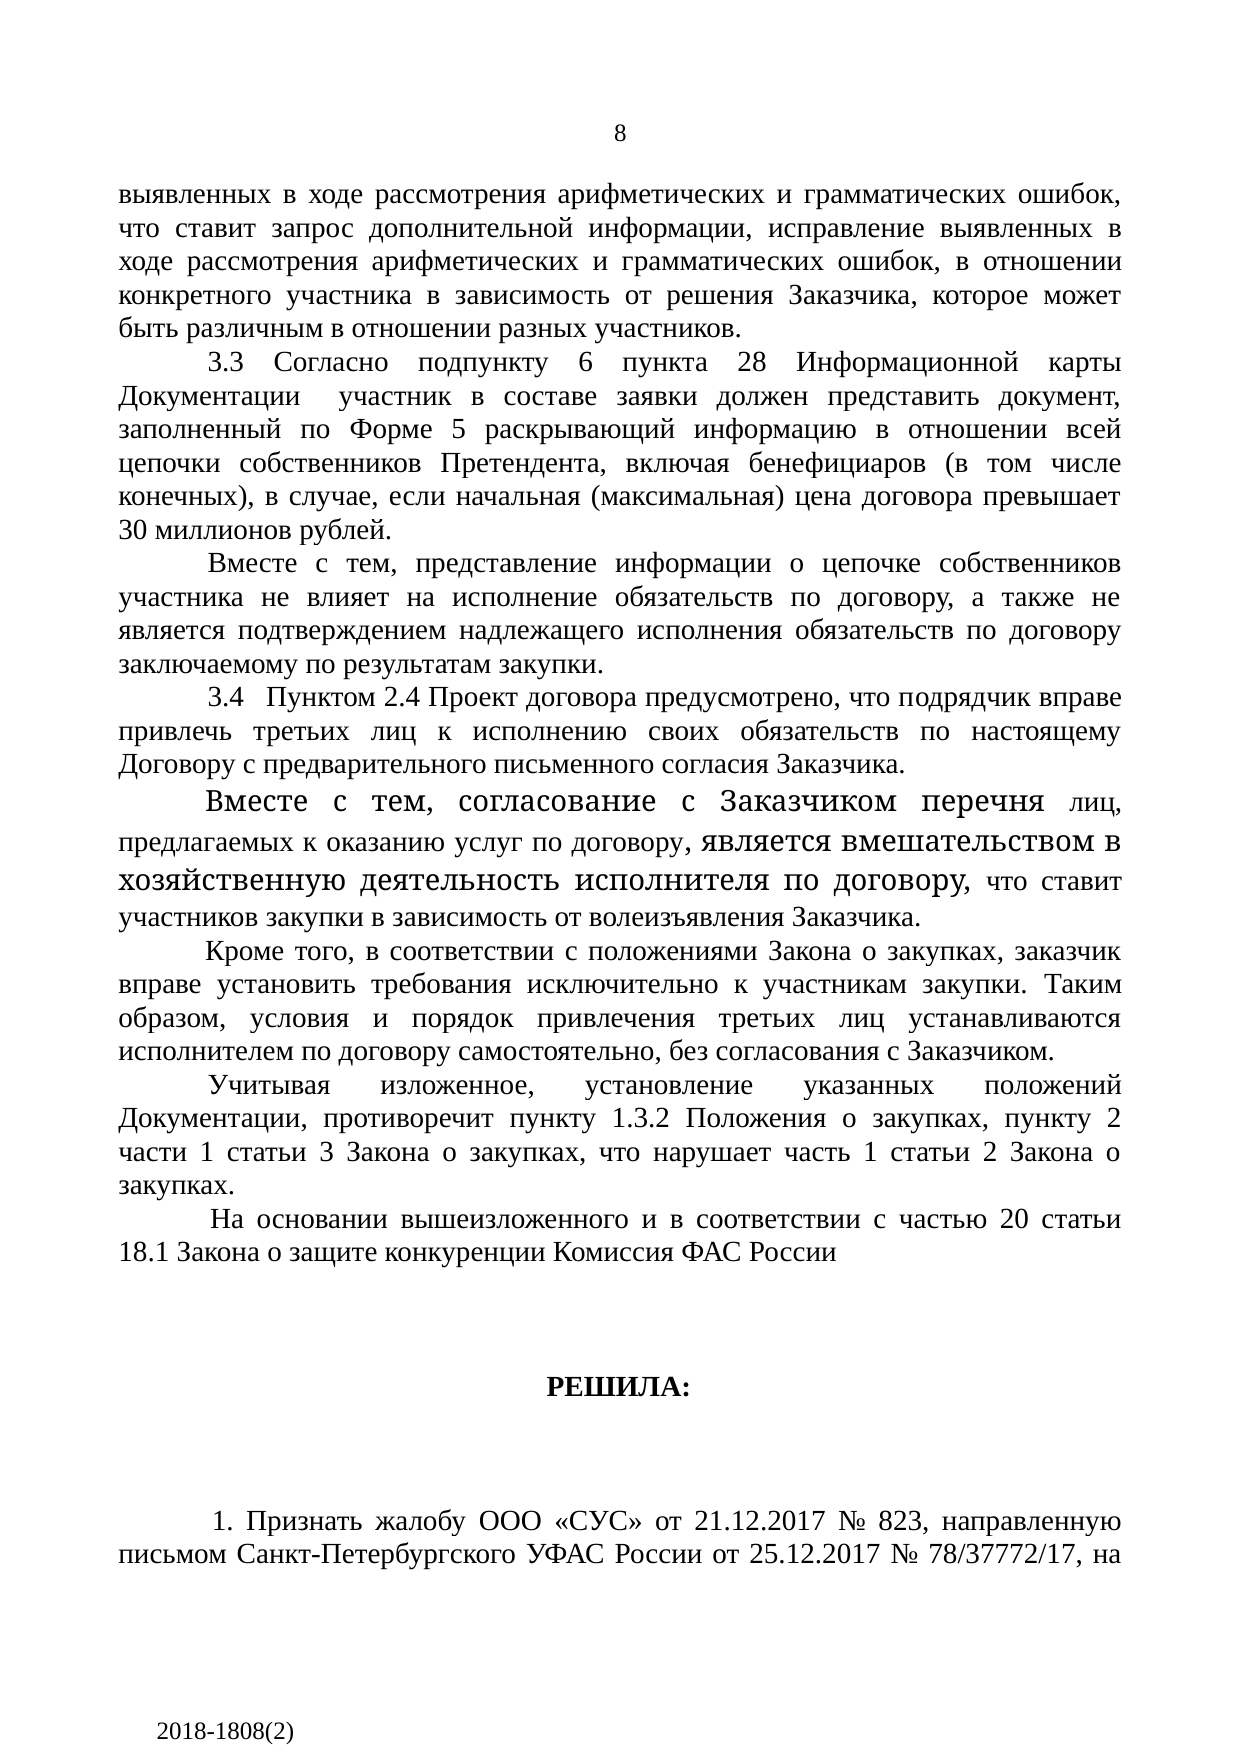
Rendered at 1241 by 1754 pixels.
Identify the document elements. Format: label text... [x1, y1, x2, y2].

text 3.3 Согласно подпункту 6 пункта 28 Информационной карты Документации участник в составе заявки должен представить документ, заполненный по Форме 5 раскрывающий информацию в отношении всей цепочки собственников Претендента, включая бенефициаров (в том числе конечных), в случае, если начальная (максимальная) цена договора превышает 30 миллионов рублей. [118, 344, 1122, 545]
text Кроме того, в соответствии с положениями Закона о закупках, заказчик вправе установить требования исключительно к участникам закупки. Таким образом, условия и порядок привлечения третьих лиц устанавливаются исполнителем по договору самостоятельно, без согласования с Заказчиком. [118, 933, 1122, 1067]
list Пунктом 2.4 Проект договора предусмотрено, что подрядчик вправе привлечь третьих лиц к исполнению своих обязательств по настоящему Договору с предварительного письменного согласия Заказчика. [118, 679, 1122, 780]
text Вместе с тем, согласование с Заказчиком перечня лиц, предлагаемых к оказанию услуг по договору, является вмешательством в хозяйственную деятельность исполнителя по договору, что ставит участников закупки в зависимость от волеизъявления Заказчика. [118, 780, 1122, 933]
text выявленных в ходе рассмотрения арифметических и грамматических ошибок, что ставит запрос дополнительной информации, исправление выявленных в ходе рассмотрения арифметических и грамматических ошибок, в отношении конкретного участника в зависимость от решения Заказчика, которое может быть различным в отношении разных участников. [118, 176, 1122, 344]
text РЕШИЛА: [115, 1369, 1122, 1402]
text На основании вышеизложенного и в соответствии с частью 20 статьи 18.1 Закона о защите конкуренции Комиссия ФАС России [118, 1201, 1122, 1268]
text Учитывая изложенное, установление указанных положений Документации, противоречит пункту 1.3.2 Положения о закупках, пункту 2 части 1 статьи 3 Закона о закупках, что нарушает часть 1 статьи 2 Закона о закупках. [118, 1067, 1122, 1201]
text 1. Признать жалобу ООО «СУС» от 21.12.2017 № 823, направленную письмом Санкт-Петербургского УФАС России от 25.12.2017 № 78/37772/17, на [118, 1503, 1122, 1570]
text Вместе с тем, представление информации о цепочке собственников участника не влияет на исполнение обязательств по договору, а также не является подтверждением надлежащего исполнения обязательств по договору заключаемому по результатам закупки. [118, 545, 1122, 679]
